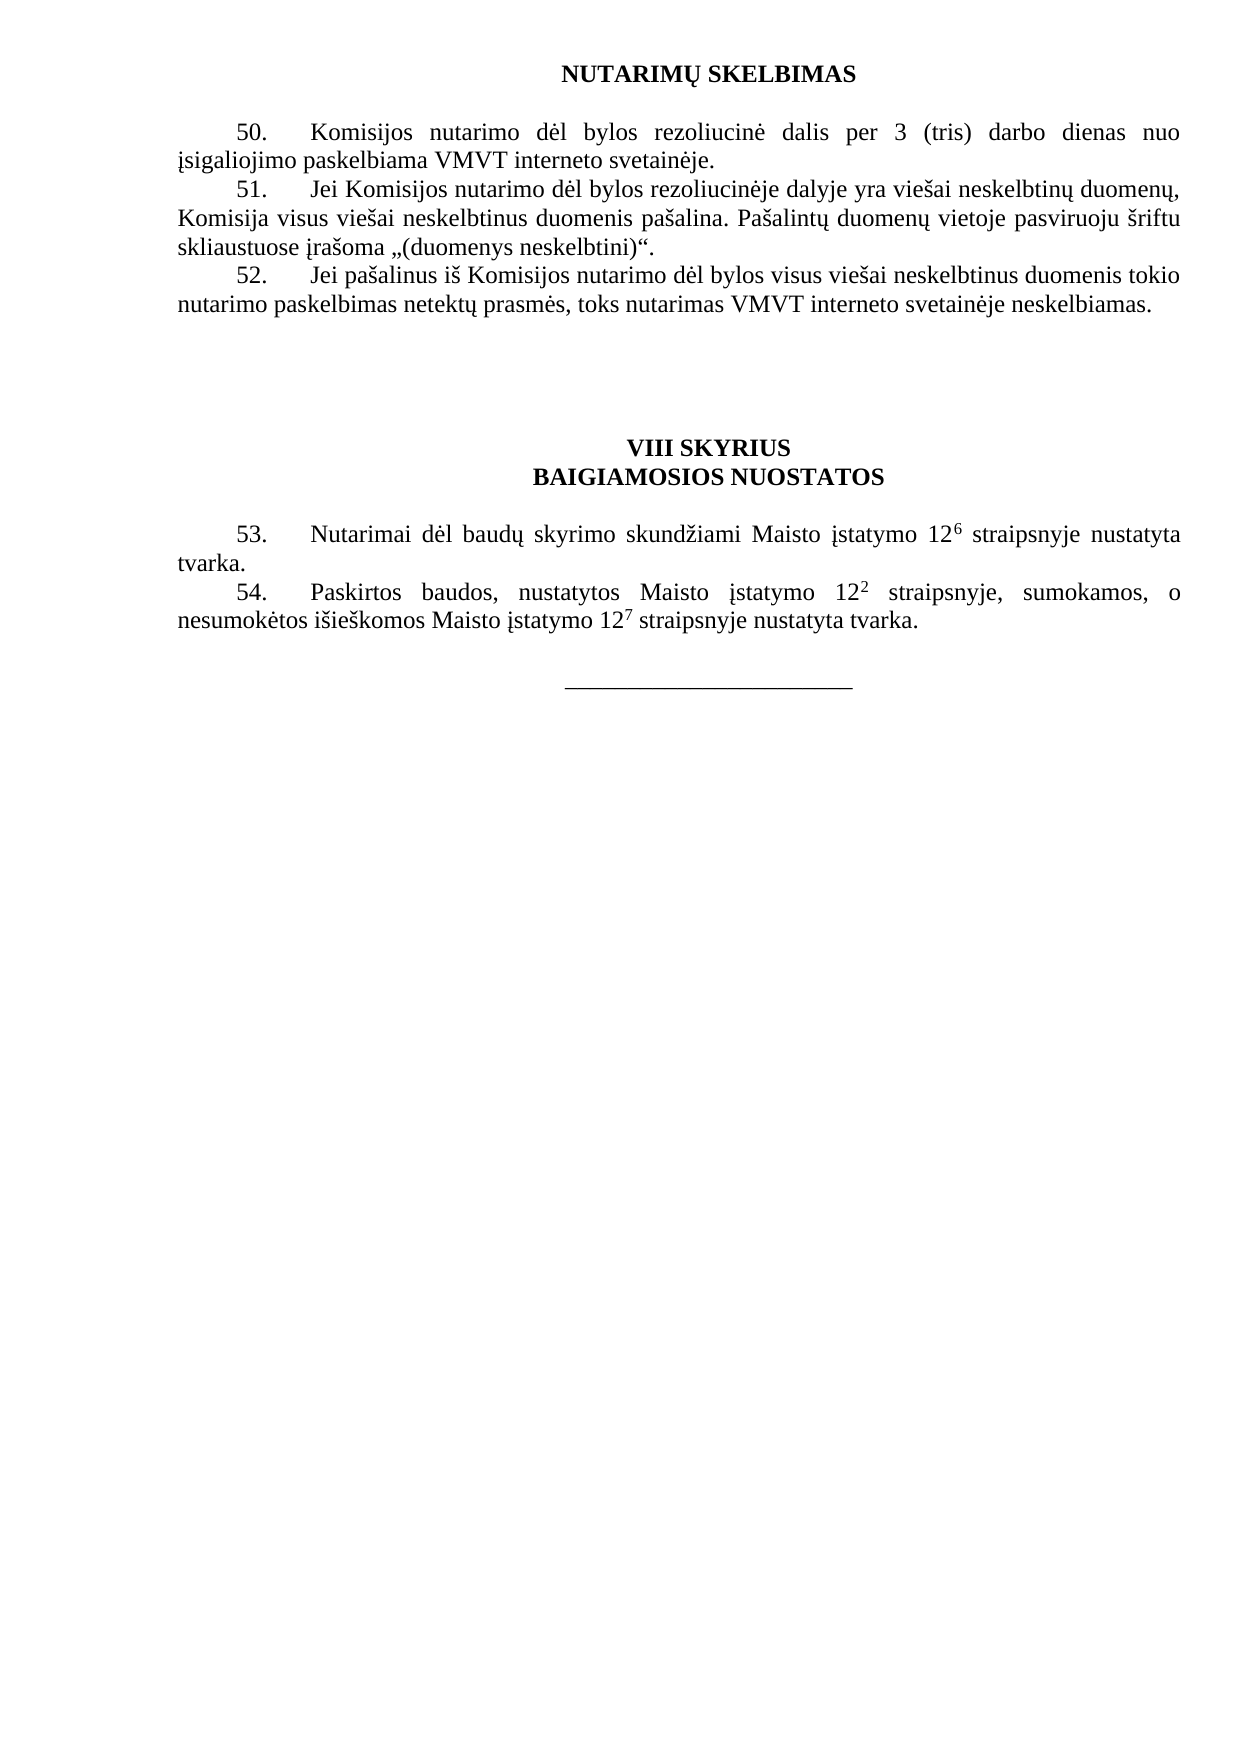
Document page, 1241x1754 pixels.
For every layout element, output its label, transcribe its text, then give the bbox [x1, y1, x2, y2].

text 50. Komisijos nutarimo dėl bylos rezoliucinė dalis per 3 (tris) darbo dienas nuo įsigaliojimo paskelbiama VMVT interneto svetainėje. [177, 117, 1181, 174]
text 54. Paskirtos baudos, nustatytos Maisto įstatymo 122 straipsnyje, sumokamos, o nesumokėtos išieškomos Maisto įstatymo 127 straipsnyje nustatyta tvarka. [177, 577, 1181, 634]
text NUTARIMŲ SKELBIMAS [177, 59, 1181, 88]
text 52. Jei pašalinus iš Komisijos nutarimo dėl bylos visus viešai neskelbtinus duomenis tokio nutarimo paskelbimas netektų prasmės, toks nutarimas VMVT interneto svetainėje neskelbiamas. [177, 260, 1181, 318]
text _______________________ [177, 663, 1181, 692]
text BAIGIAMOSIOS NUOSTATOS [177, 462, 1181, 490]
text 53. Nutarimai dėl baudų skyrimo skundžiami Maisto įstatymo 126 straipsnyje nustatyta tvarka. [177, 519, 1181, 577]
text 51. Jei Komisijos nutarimo dėl bylos rezoliucinėje dalyje yra viešai neskelbtinų duomenų, Komisija visus viešai neskelbtinus duomenis pašalina. Pašalintų duomenų vietoje pasviruoju šriftu skliaustuose įrašoma „(duomenys neskelbtini)“. [177, 174, 1181, 260]
text VIII SKYRIUS [177, 433, 1181, 462]
